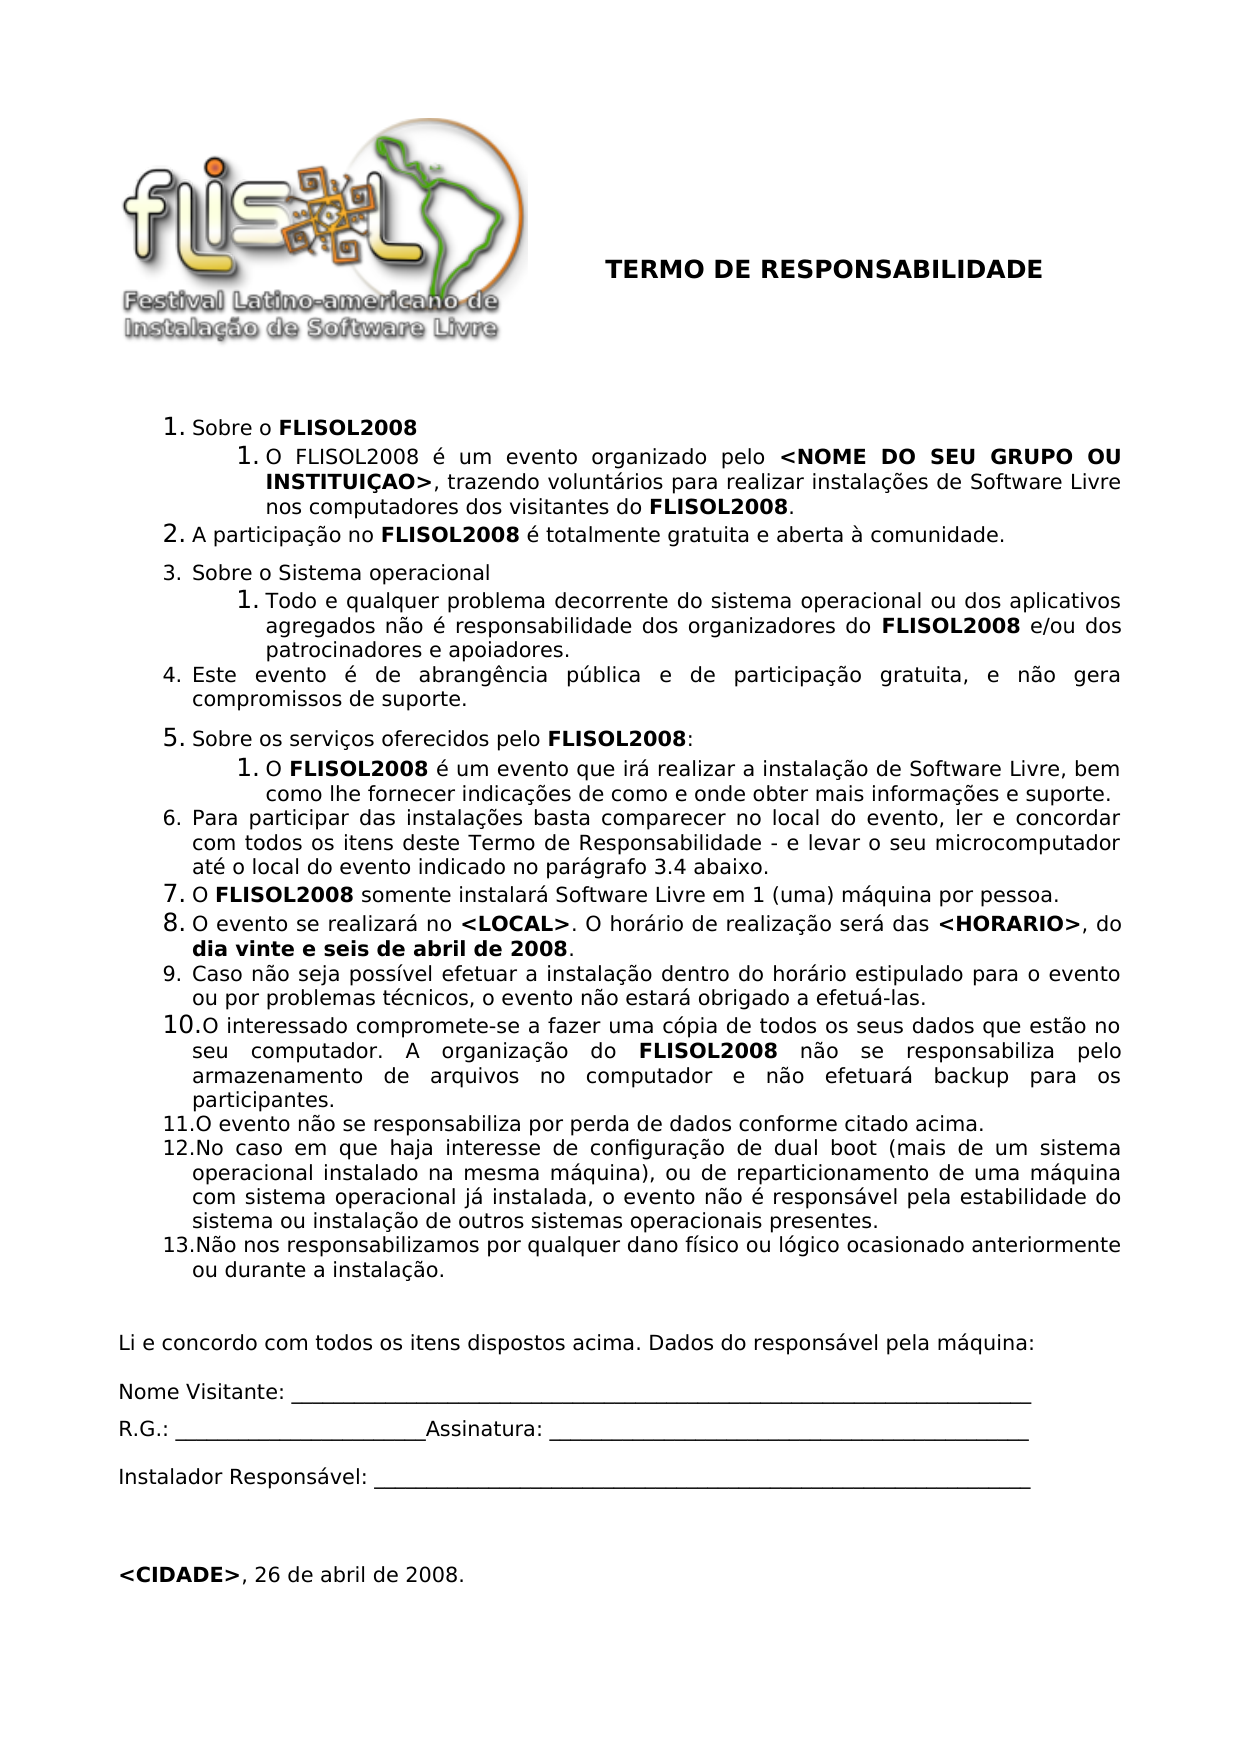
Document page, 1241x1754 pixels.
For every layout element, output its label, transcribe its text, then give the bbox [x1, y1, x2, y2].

list No caso em que haja interesse de configuração de dual boot (mais de um sistema operacional instalado na mesma máquina), ou de reparticionamento de uma máquina com sistema operacional já instalada, o evento não é responsável pela estabilidade do sistema ou instalação de outros sistemas operacionais presentes. [162, 1136, 1122, 1233]
list Não nos responsabilizamos por qualquer dano físico ou lógico ocasionado anteriormente ou durante a instalação. [162, 1233, 1122, 1282]
list Sobre o Sistema operacional [162, 561, 1122, 585]
list Para participar das instalações basta comparecer no local do evento, ler e concordar com todos os itens deste Termo de Responsabilidade - e levar o seu microcomputador até o local do evento indicado no parágrafo 3.4 abaixo. [162, 806, 1122, 879]
list O evento não se responsabiliza por perda de dados conforme citado acima. [162, 1112, 1122, 1136]
text <CIDADE>, 26 de abril de 2008. [118, 1563, 1122, 1587]
list Sobre o FLISOL2008 [162, 412, 1122, 441]
text TERMO DE RESPONSABILIDADE [528, 255, 1122, 284]
list A participação no FLISOL2008 é totalmente gratuita e aberta à comunidade. [162, 519, 1122, 548]
picture [119, 118, 528, 350]
text Li e concordo com todos os itens dispostos acima. Dados do responsável pela máquina: Nome Visitante: _______________________________________________________________________ [118, 1331, 1122, 1404]
list O interessado compromete-se a fazer uma cópia de todos os seus dados que estão no seu computador. A organização do FLISOL2008 não se responsabiliza pelo armazenamento de arquivos no computador e não efetuará backup para os participantes. [162, 1010, 1122, 1112]
text R.G.: ________________________Assinatura: ______________________________________________ Instalador Responsável: _______________________________________________________________ [118, 1417, 1122, 1514]
list O FLISOL2008 é um evento que irá realizar a instalação de Software Livre, bem como lhe fornecer indicações de como e onde obter mais informações e suporte. [236, 753, 1122, 806]
list O FLISOL2008 é um evento organizado pelo <NOME DO SEU GRUPO OU INSTITUIÇAO>, trazendo voluntários para realizar instalações de Software Livre nos computadores dos visitantes do FLISOL2008. [236, 441, 1122, 519]
list Caso não seja possível efetuar a instalação dentro do horário estipulado para o evento ou por problemas técnicos, o evento não estará obrigado a efetuá-las. [162, 962, 1122, 1010]
list O evento se realizará no <LOCAL>. O horário de realização será das <HORARIO>, do dia vinte e seis de abril de 2008. [162, 908, 1122, 962]
list O FLISOL2008 somente instalará Software Livre em 1 (uma) máquina por pessoa. [162, 879, 1122, 908]
list Todo e qualquer problema decorrente do sistema operacional ou dos aplicativos agregados não é responsabilidade dos organizadores do FLISOL2008 e/ou dos patrocinadores e apoiadores. [236, 585, 1122, 663]
list Este evento é de abrangência pública e de participação gratuita, e não gera compromissos de suporte. [162, 663, 1122, 711]
list Sobre os serviços oferecidos pelo FLISOL2008: [162, 724, 1122, 753]
